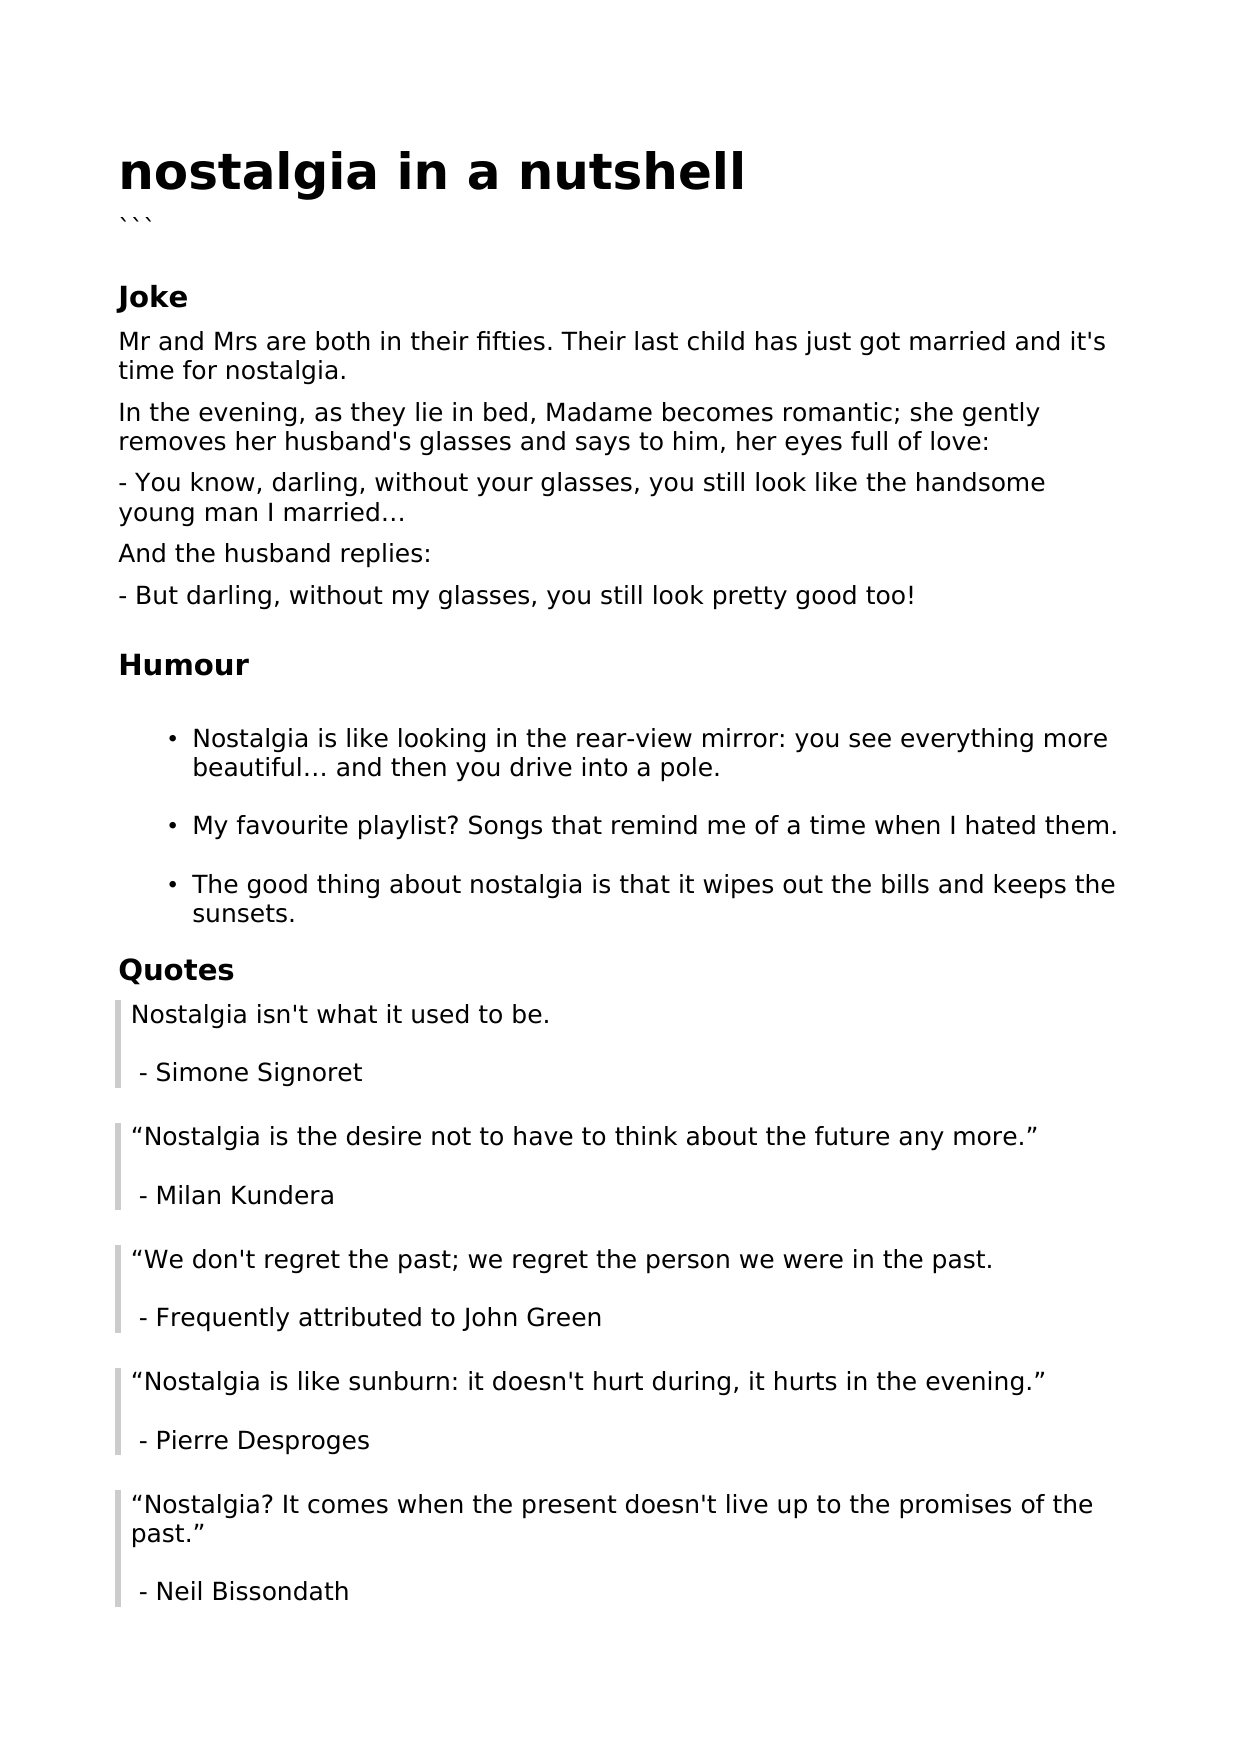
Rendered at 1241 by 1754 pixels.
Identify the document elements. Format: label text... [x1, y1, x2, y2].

list The good thing about nostalgia is that it wipes out the bills and keeps the sunsets. [177, 870, 1122, 928]
text Mr and Mrs are both in their fifties. Their last child has just got married and it's time for nostalgia. [118, 327, 1122, 385]
text ``` [118, 214, 1122, 243]
text And the husband replies: [118, 539, 1122, 569]
table_header “Nostalgia is the desire not to have to think about the future any more.” - Milan Kundera [121, 1123, 1122, 1210]
table_header “Nostalgia is like sunburn: it doesn't hurt during, it hurts in the evening.” - Pierre Desproges [121, 1368, 1122, 1455]
subtitle Humour [118, 648, 1122, 682]
subtitle nostalgia in a nutshell [118, 143, 1122, 201]
subtitle Joke [118, 281, 1122, 314]
text - But darling, without my glasses, you still look pretty good too! [118, 581, 1122, 610]
table_header Nostalgia isn't what it used to be. - Simone Signoret [121, 1000, 1122, 1087]
subtitle Quotes [118, 953, 1122, 987]
text - You know, darling, without your glasses, you still look like the handsome young man I married… [118, 469, 1122, 527]
list Nostalgia is like looking in the rear-view mirror: you see everything more beautiful… and then you drive into a pole. [177, 724, 1122, 782]
table_header “Nostalgia? It comes when the present doesn't live up to the promises of the past.” - Neil Bissondath [121, 1490, 1122, 1607]
text In the evening, as they lie in bed, Madame becomes romantic; she gently removes her husband's glasses and says to him, her eyes full of love: [118, 398, 1122, 456]
table_header “We don't regret the past; we regret the person we were in the past. - Frequently attributed to John Green [121, 1245, 1122, 1332]
list My favourite playlist? Songs that remind me of a time when I hated them. [177, 812, 1122, 841]
